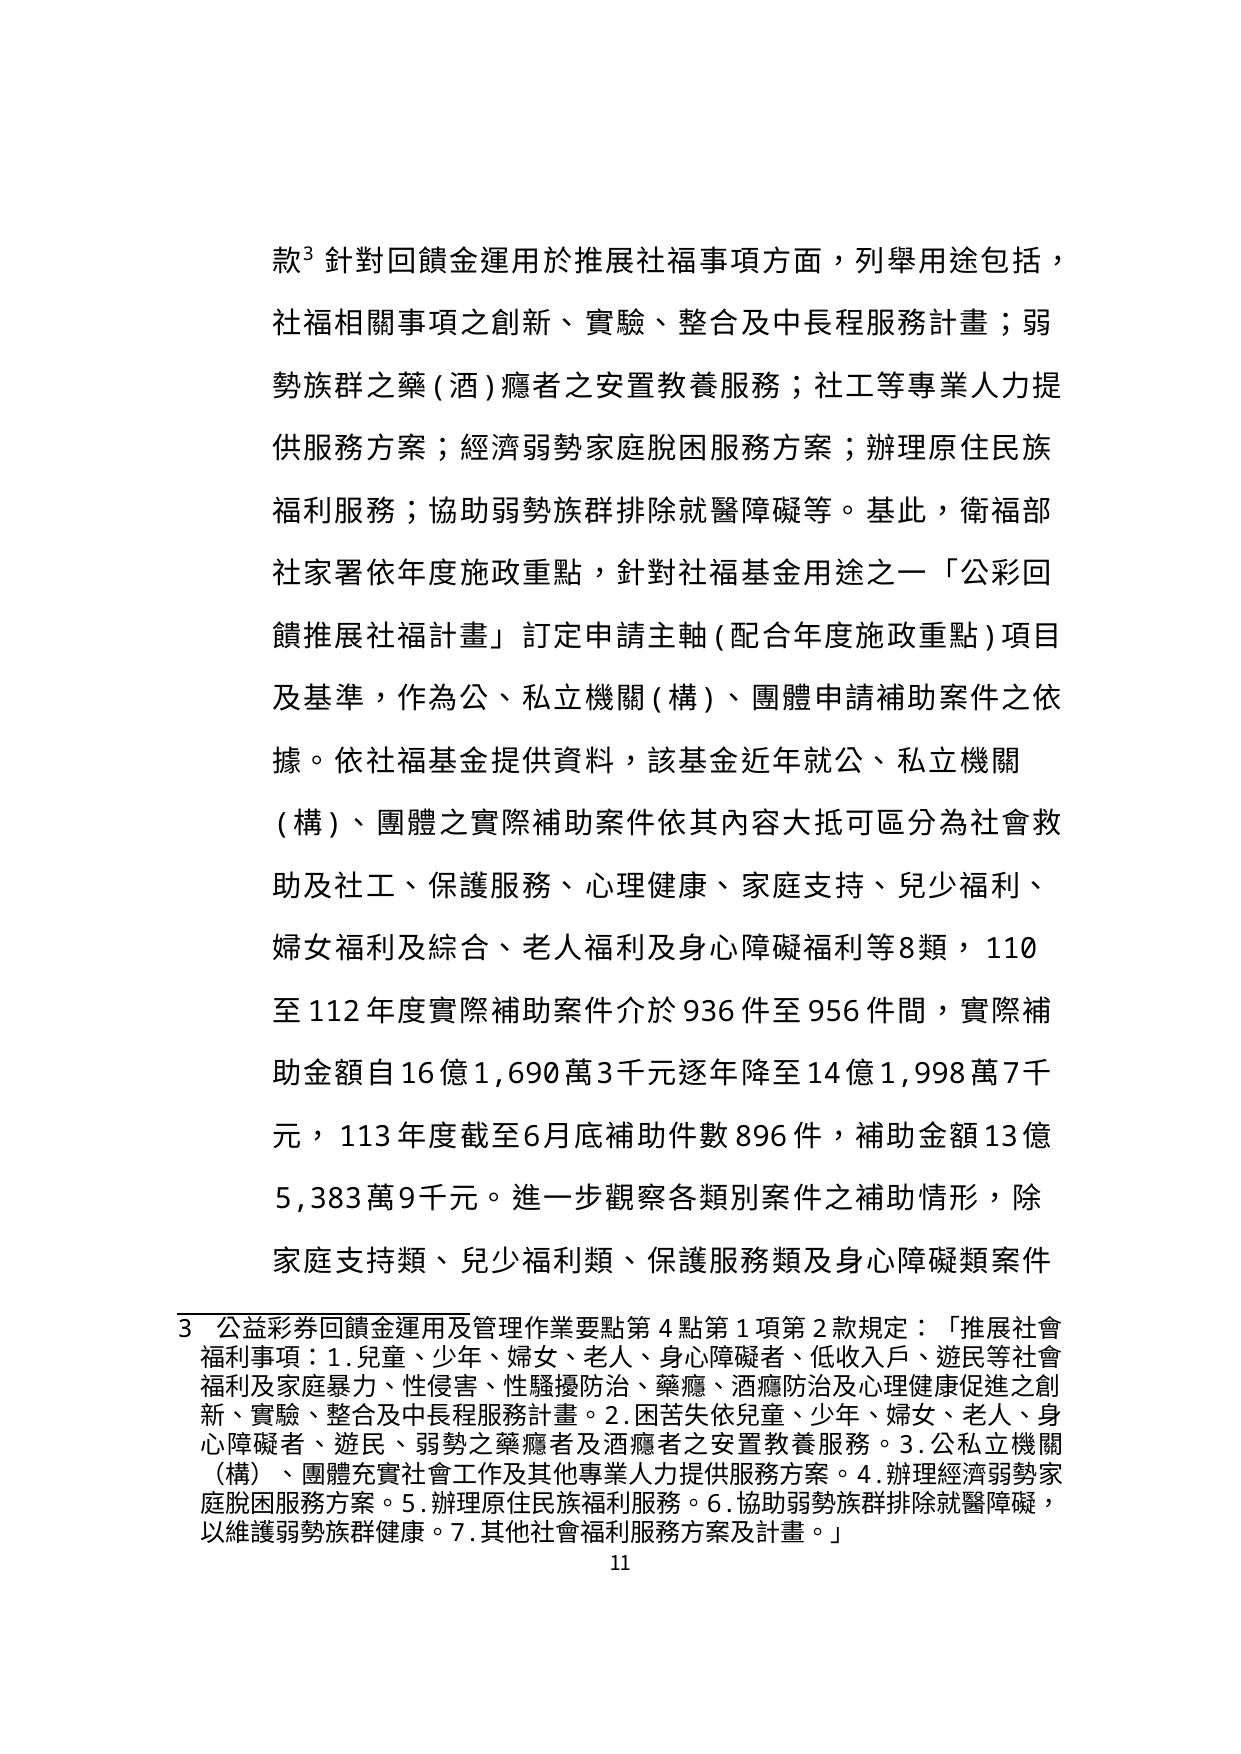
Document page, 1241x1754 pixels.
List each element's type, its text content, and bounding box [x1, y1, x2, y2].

text 為合理分配及運用公益彩券發行機構繳付財政部之回饋金，財政部訂定「公益彩券回饋金運用及管理作業要點」(以下簡稱公彩回饋運管要點)，其中第4點第1項第2款針對回饋金運用於推展社福事項方面，列舉用途包括，社福相關事項之創新、實驗、整合及中長程服務計畫；弱勢族群之藥(酒)癮者之安置教養服務；社工等專業人力提供服務方案；經濟弱勢家庭脫困服務方案；辦理原住民族福利服務；協助弱勢族群排除就醫障礙等。基此，衛福部社家署依年度施政重點，針對社福基金用途之一「公彩回饋推展社福計畫」訂定申請主軸(配合年度施政重點)項目及基準，作為公、私立機關(構)、團體申請補助案件之依據。依社福基金提供資料，該基金近年就公、私立機關(構)、團體之實際補助案件依其內容大抵可區分為社會救助及社工、保護服務、心理健康、家庭支持、兒少福利、婦女福利及綜合、老人福利及身心障礙福利等8類，110至112年度實際補助案件介於936件至956件間，實際補助金額自16億1,690萬3千元逐年降至14億1,998萬7千元，113年度截至6月底補助件數896件，補助金額13億5,383萬9千元。進一步觀察各類別案件之補助情形，除家庭支持類、兒少福利類、保護服務類及身心障礙類案件外，其餘類別案件在補助件數或金額大抵呈增加趨勢(詳表1)。 [266, 217, 1063, 1279]
text 公益彩券回饋金運用及管理作業要點第4點第1項第2款規定：「推展社會福利事項：1.兒童、少年、婦女、老人、身心障礙者、低收入戶、遊民等社會福利及家庭暴力、性侵害、性騷擾防治、藥癮、酒癮防治及心理健康促進之創新、實驗、整合及中長程服務計畫。2.困苦失依兒童、少年、婦女、老人、身心障礙者、遊民、弱勢之藥癮者及酒癮者之安置教養服務。3.公私立機關（構）、團體充實社會工作及其他專業人力提供服務方案。4.辦理經濟弱勢家庭脫困服務方案。5.辦理原住民族福利服務。6.協助弱勢族群排除就醫障礙，以維護弱勢族群健康。7.其他社會福利服務方案及計畫。」 [177, 1314, 1063, 1547]
